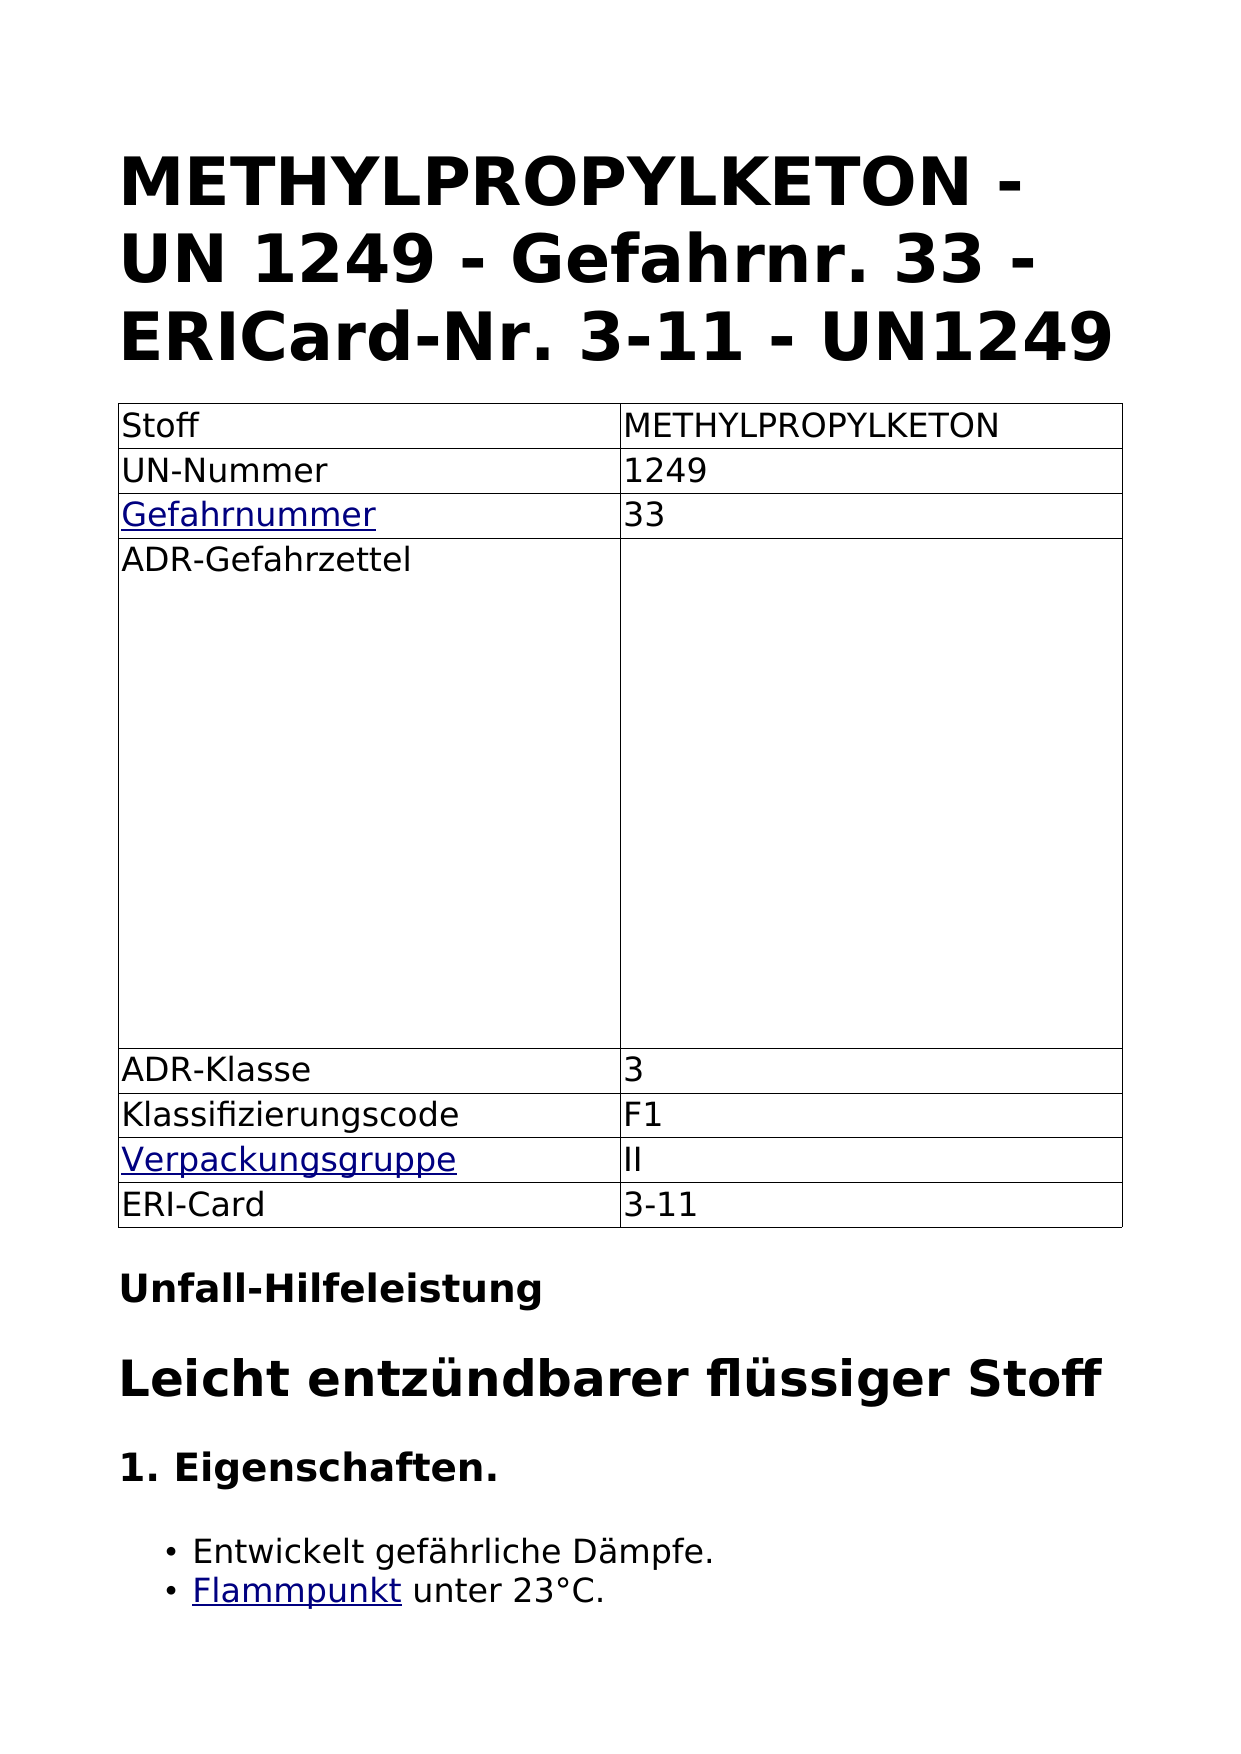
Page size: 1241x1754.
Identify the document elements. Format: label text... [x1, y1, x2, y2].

table_cell ADR-Gefahrzettel [119, 539, 620, 1048]
subtitle Leicht entzündbarer flüssiger Stoff [118, 1349, 1122, 1408]
subtitle 1. Eigenschaften. [118, 1445, 1122, 1490]
table_header METHYLPROPYLKETON [621, 404, 1122, 448]
table_cell ADR-Klasse [119, 1049, 620, 1092]
table_cell ERI-Card [119, 1183, 620, 1227]
table_cell Verpackungsgruppe [119, 1138, 620, 1182]
table_cell 1249 [621, 449, 1122, 493]
list Entwickelt gefährliche Dämpfe. [177, 1532, 1122, 1571]
subtitle Unfall-Hilfeleistung [118, 1267, 1122, 1312]
table_cell UN-Nummer [119, 449, 620, 493]
list Flammpunkt unter 23°C. [177, 1571, 1122, 1610]
table_cell F1 [621, 1094, 1122, 1137]
table_cell II [621, 1138, 1122, 1182]
subtitle METHYLPROPYLKETON - UN 1249 - Gefahrnr. 33 - ERICard-Nr. 3-11 - UN1249 [118, 143, 1122, 376]
table_cell 3-11 [621, 1183, 1122, 1227]
table_cell 3 [621, 1049, 1122, 1092]
table_cell [621, 539, 1122, 1048]
table_cell 33 [621, 494, 1122, 538]
table_cell Gefahrnummer [119, 494, 620, 538]
table_cell Klassifizierungscode [119, 1094, 620, 1137]
table_header Stoff [119, 404, 620, 448]
